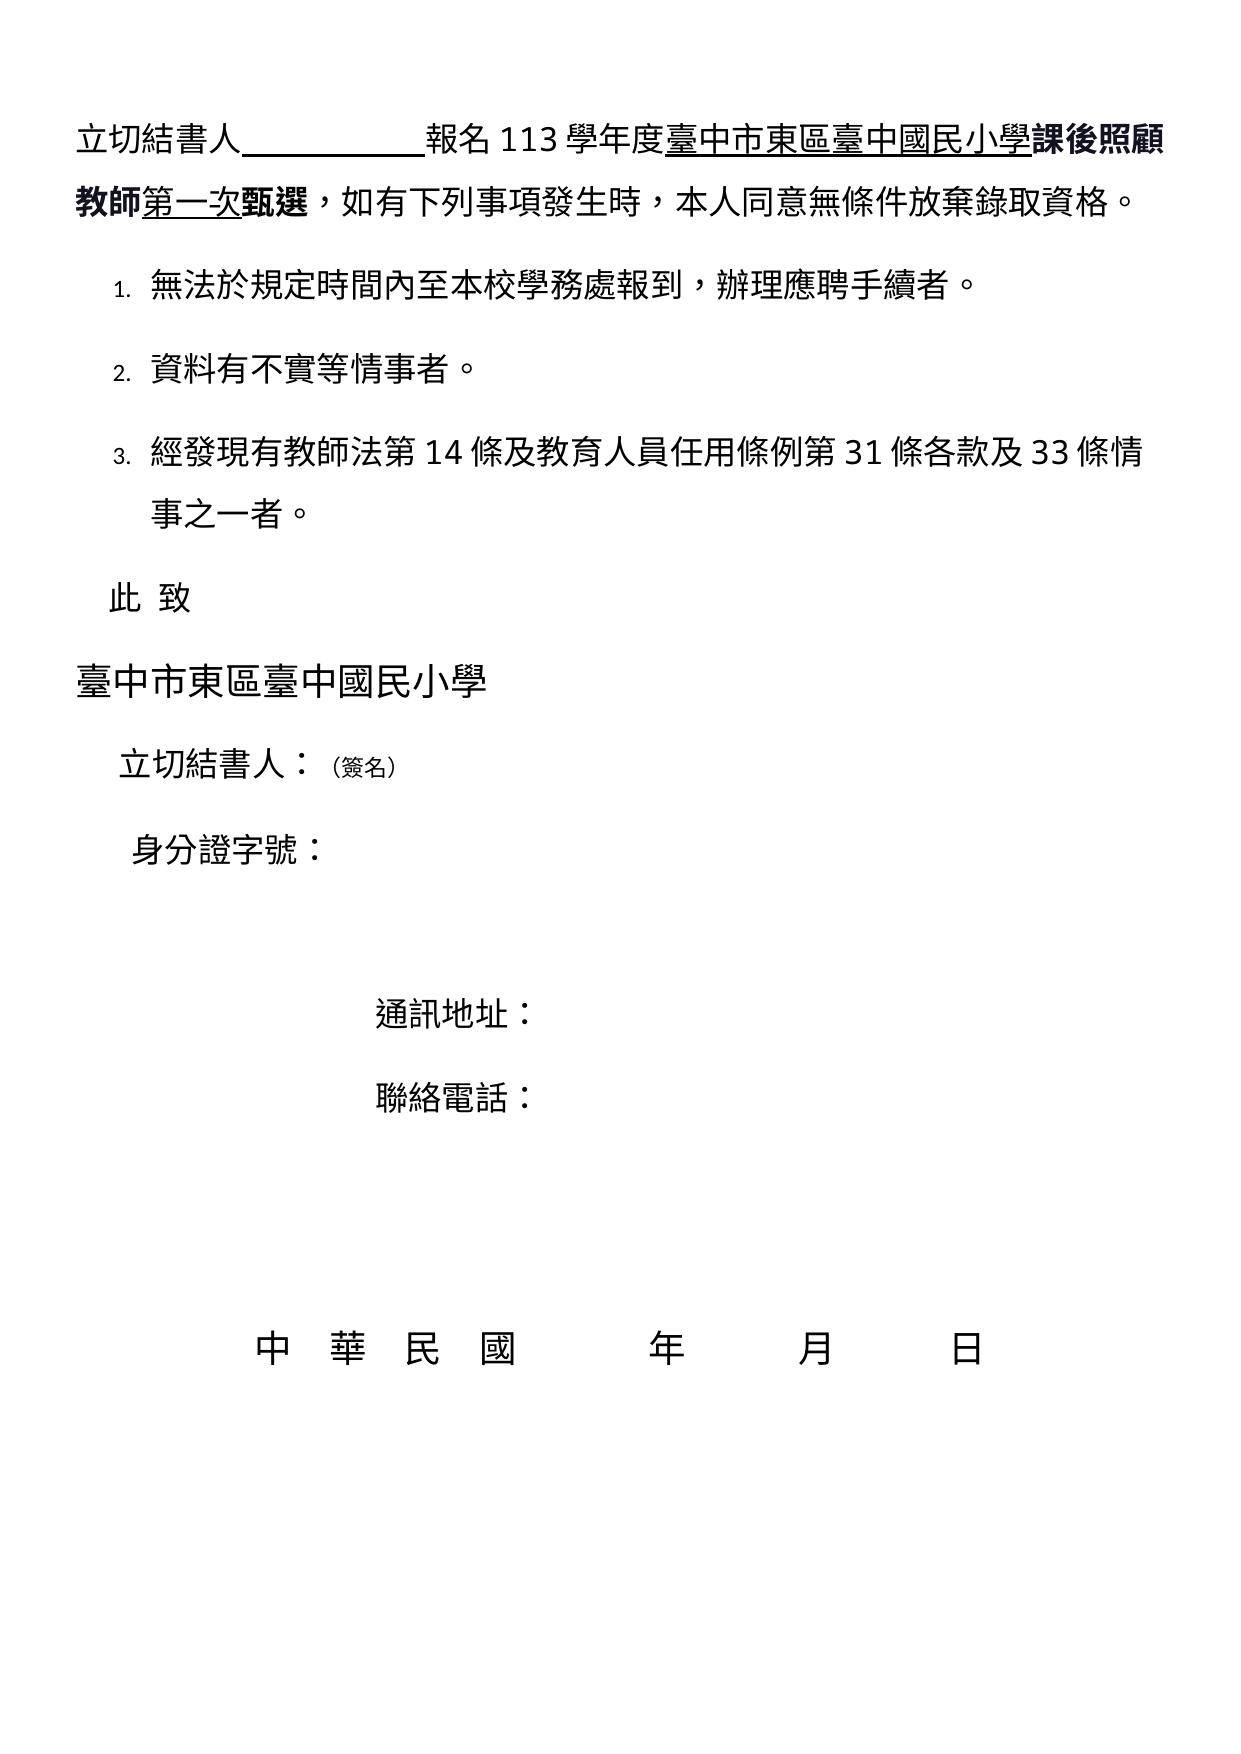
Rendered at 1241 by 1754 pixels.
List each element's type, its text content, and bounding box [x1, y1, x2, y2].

list 資料有不實等情事者。 [112, 325, 1165, 387]
list 經發現有教師法第14條及教育人員任用條例第31條各款及33條情事之一者。 [112, 408, 1165, 533]
text 中 華 民 國 年 月 日 [75, 1304, 1165, 1367]
text 聯絡電話： [75, 1054, 1165, 1117]
text 此 致 [75, 554, 1165, 617]
text 立切結書人 報名113學年度臺中市東區臺中國民小學課後照顧教師第一次甄選，如有下列事項發生時，本人同意無條件放棄錄取資格。 [75, 96, 1165, 221]
text 臺中市東區臺中國民小學 [75, 637, 1165, 700]
text 通訊地址： [75, 971, 1165, 1033]
text 身分證字號： [75, 804, 1165, 867]
text 立切結書人：（簽名） [75, 721, 1165, 783]
list 無法於規定時間內至本校學務處報到，辦理應聘手續者。 [112, 242, 1165, 304]
